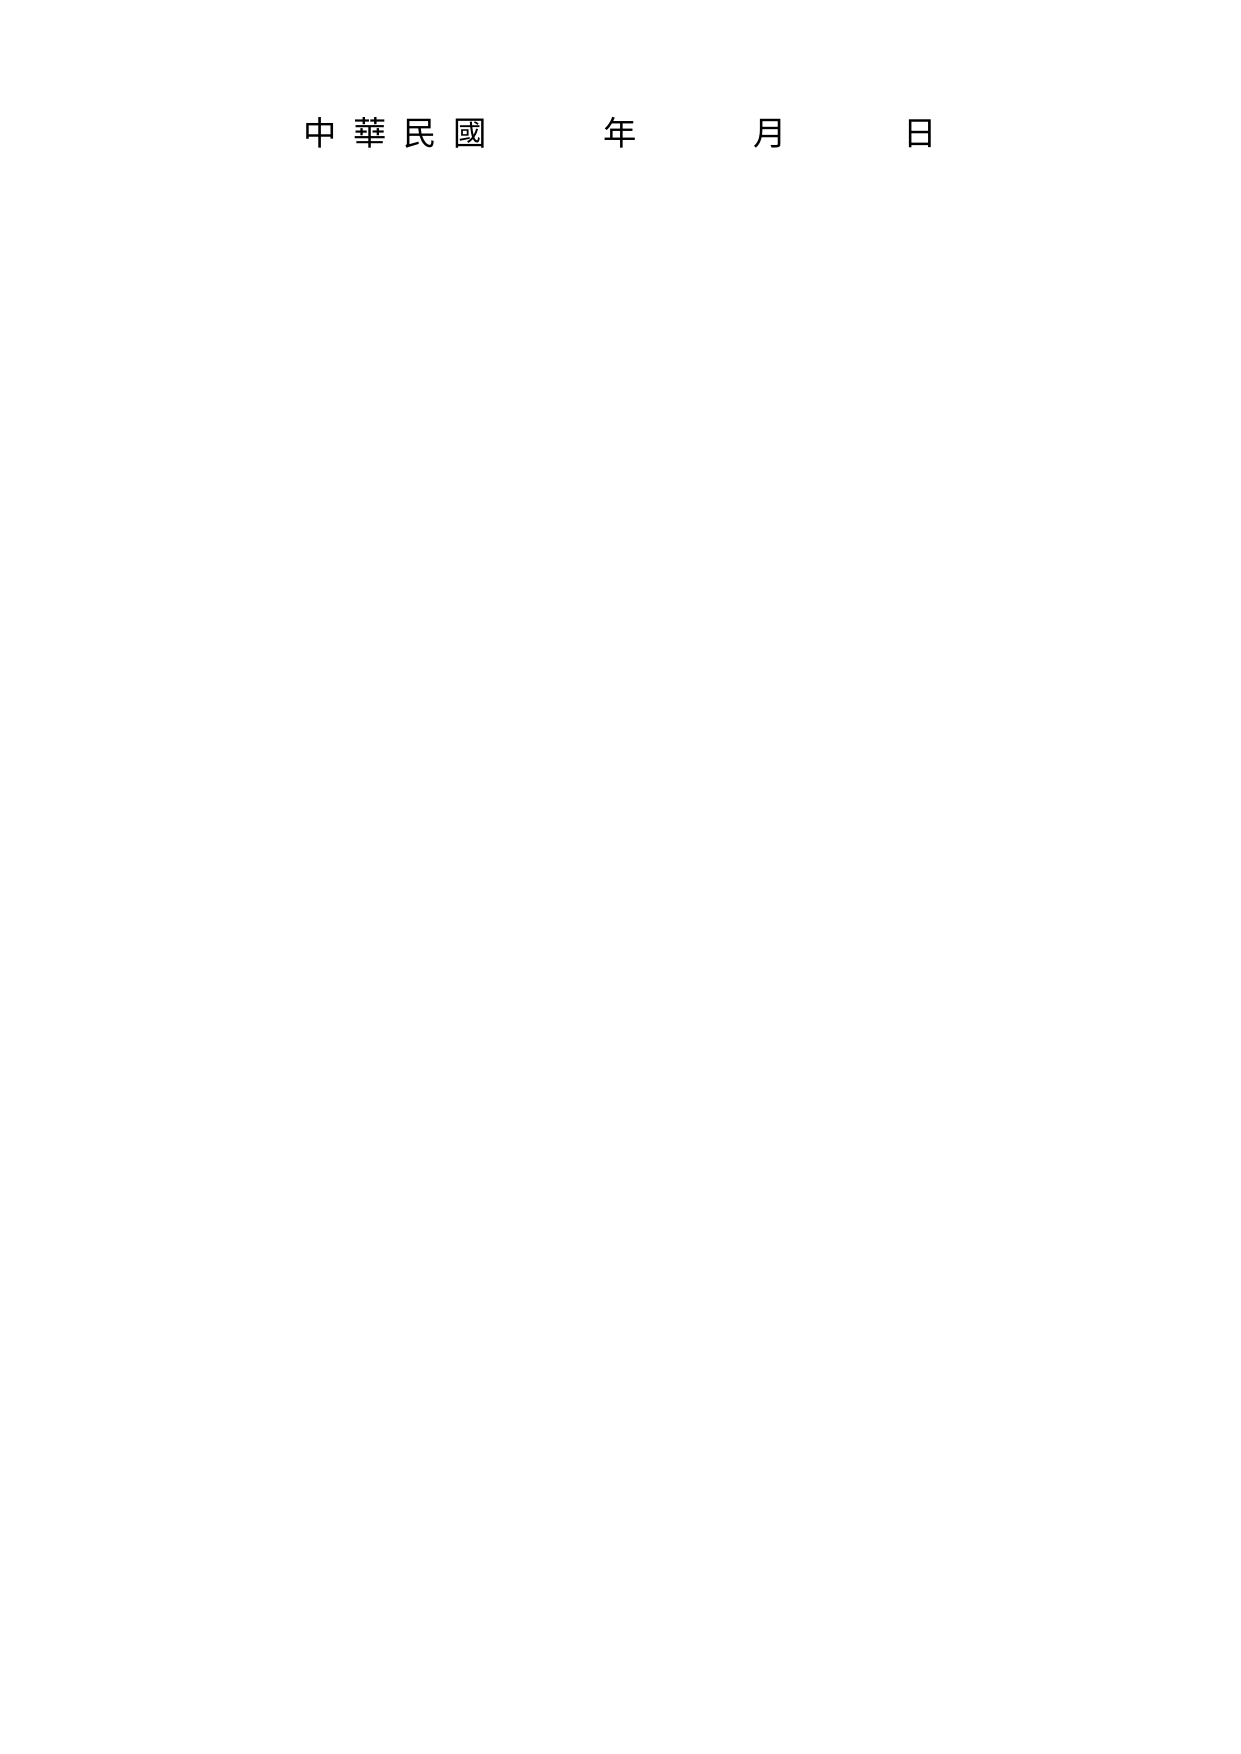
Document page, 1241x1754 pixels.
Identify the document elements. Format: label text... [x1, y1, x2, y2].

text 中華民國 年 月 日 [187, 89, 1053, 152]
